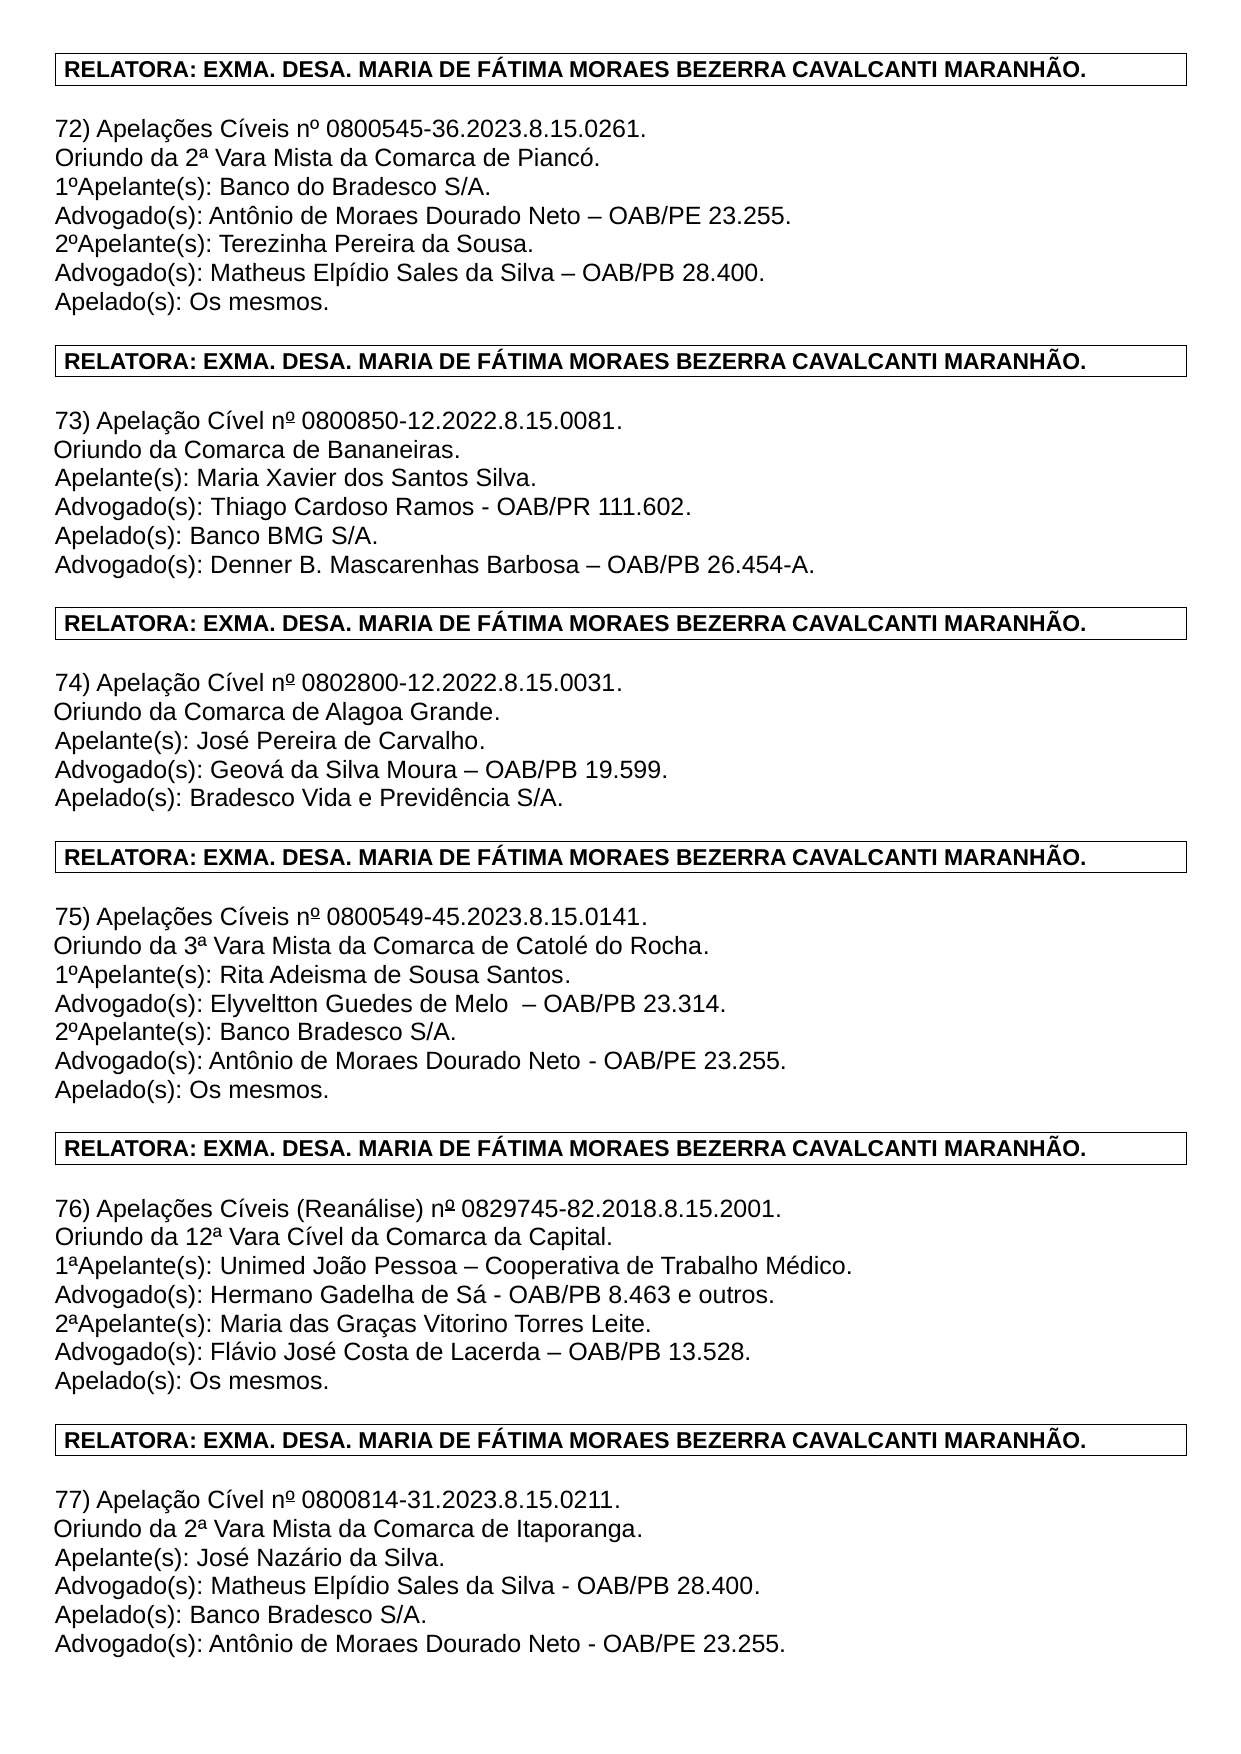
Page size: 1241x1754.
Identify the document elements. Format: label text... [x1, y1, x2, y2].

text Advogado(s): Geová da Silva Moura – OAB/PB 19.599. [54, 755, 1187, 783]
text Apelado(s): Bradesco Vida e Previdência S/A. [54, 783, 1187, 812]
text 1ºApelante(s): Banco do Bradesco S/A. [54, 172, 1187, 201]
text RELATORA: EXMA. DESA. MARIA DE FÁTIMA MORAES BEZERRA CAVALCANTI MARANHÃO. [56, 54, 1186, 85]
text 74) Apelação Cível nº 0802800-12.2022.8.15.0031. [54, 668, 1187, 697]
text 77) Apelação Cível nº 0800814-31.2023.8.15.0211. [54, 1485, 1187, 1514]
text Apelado(s): Banco Bradesco S/A. [54, 1600, 1187, 1629]
text Apelante(s): José Pereira de Carvalho. [54, 726, 1187, 755]
text RELATORA: EXMA. DESA. MARIA DE FÁTIMA MORAES BEZERRA CAVALCANTI MARANHÃO. [56, 842, 1186, 872]
text RELATORA: EXMA. DESA. MARIA DE FÁTIMA MORAES BEZERRA CAVALCANTI MARANHÃO. [56, 1425, 1186, 1455]
text Advogado(s): Denner B. Mascarenhas Barbosa – OAB/PB 26.454-A. [54, 549, 1187, 578]
text Apelante(s): José Nazário da Silva. [54, 1542, 1187, 1571]
text Apelado(s): Os mesmos. [54, 1075, 1187, 1103]
text Oriundo da 2ª Vara Mista da Comarca de Piancó. [54, 143, 1187, 172]
text Advogado(s): Antônio de Moraes Dourado Neto - OAB/PE 23.255. [54, 1629, 1187, 1657]
text 2ºApelante(s): Terezinha Pereira da Sousa. [54, 229, 1187, 258]
text RELATORA: EXMA. DESA. MARIA DE FÁTIMA MORAES BEZERRA CAVALCANTI MARANHÃO. [56, 346, 1186, 376]
text 2ºApelante(s): Banco Bradesco S/A. [54, 1017, 1187, 1046]
text RELATORA: EXMA. DESA. MARIA DE FÁTIMA MORAES BEZERRA CAVALCANTI MARANHÃO. [56, 1133, 1186, 1164]
text Oriundo da 2ª Vara Mista da Comarca de Itaporanga. [53, 1514, 1187, 1542]
text 1ªApelante(s): Unimed João Pessoa – Cooperativa de Trabalho Médico. [54, 1251, 1187, 1280]
text Apelado(s): Os mesmos. [54, 287, 1187, 316]
text Advogado(s): Flávio José Costa de Lacerda – OAB/PB 13.528. [54, 1337, 1187, 1366]
text 73) Apelação Cível nº 0800850-12.2022.8.15.0081. [54, 406, 1187, 434]
text Advogado(s): Matheus Elpídio Sales da Silva – OAB/PB 28.400. [54, 258, 1187, 287]
text 75) Apelações Cíveis nº 0800549-45.2023.8.15.0141. [54, 902, 1187, 931]
text Oriundo da Comarca de Alagoa Grande. [53, 697, 1187, 726]
text Oriundo da 3ª Vara Mista da Comarca de Catolé do Rocha. [53, 931, 1187, 960]
text Apelado(s): Os mesmos. [54, 1366, 1187, 1395]
text Apelado(s): Banco BMG S/A. [54, 521, 1187, 549]
text Advogado(s): Thiago Cardoso Ramos - OAB/PR 111.602. [54, 492, 1187, 521]
text 1ºApelante(s): Rita Adeisma de Sousa Santos. [54, 960, 1187, 988]
text 72) Apelações Cíveis nº 0800545-36.2023.8.15.0261. [54, 114, 1187, 143]
text 2ªApelante(s): Maria das Graças Vitorino Torres Leite. [54, 1309, 1187, 1337]
text Advogado(s): Hermano Gadelha de Sá - OAB/PB 8.463 e outros. [54, 1280, 1187, 1309]
text Advogado(s): Antônio de Moraes Dourado Neto - OAB/PE 23.255. [54, 1046, 1187, 1075]
text Advogado(s): Elyveltton Guedes de Melo – OAB/PB 23.314. [54, 988, 1187, 1017]
text Oriundo da Comarca de Bananeiras. [53, 434, 1187, 463]
text 76) Apelações Cíveis (Reanálise) nº 0829745-82.2018.8.15.2001. [54, 1194, 1187, 1222]
text Oriundo da 12ª Vara Cível da Comarca da Capital. [54, 1222, 1187, 1251]
text RELATORA: EXMA. DESA. MARIA DE FÁTIMA MORAES BEZERRA CAVALCANTI MARANHÃO. [56, 608, 1186, 639]
text Apelante(s): Maria Xavier dos Santos Silva. [54, 463, 1187, 492]
text Advogado(s): Antônio de Moraes Dourado Neto – OAB/PE 23.255. [54, 201, 1187, 229]
text Advogado(s): Matheus Elpídio Sales da Silva - OAB/PB 28.400. [54, 1571, 1187, 1600]
